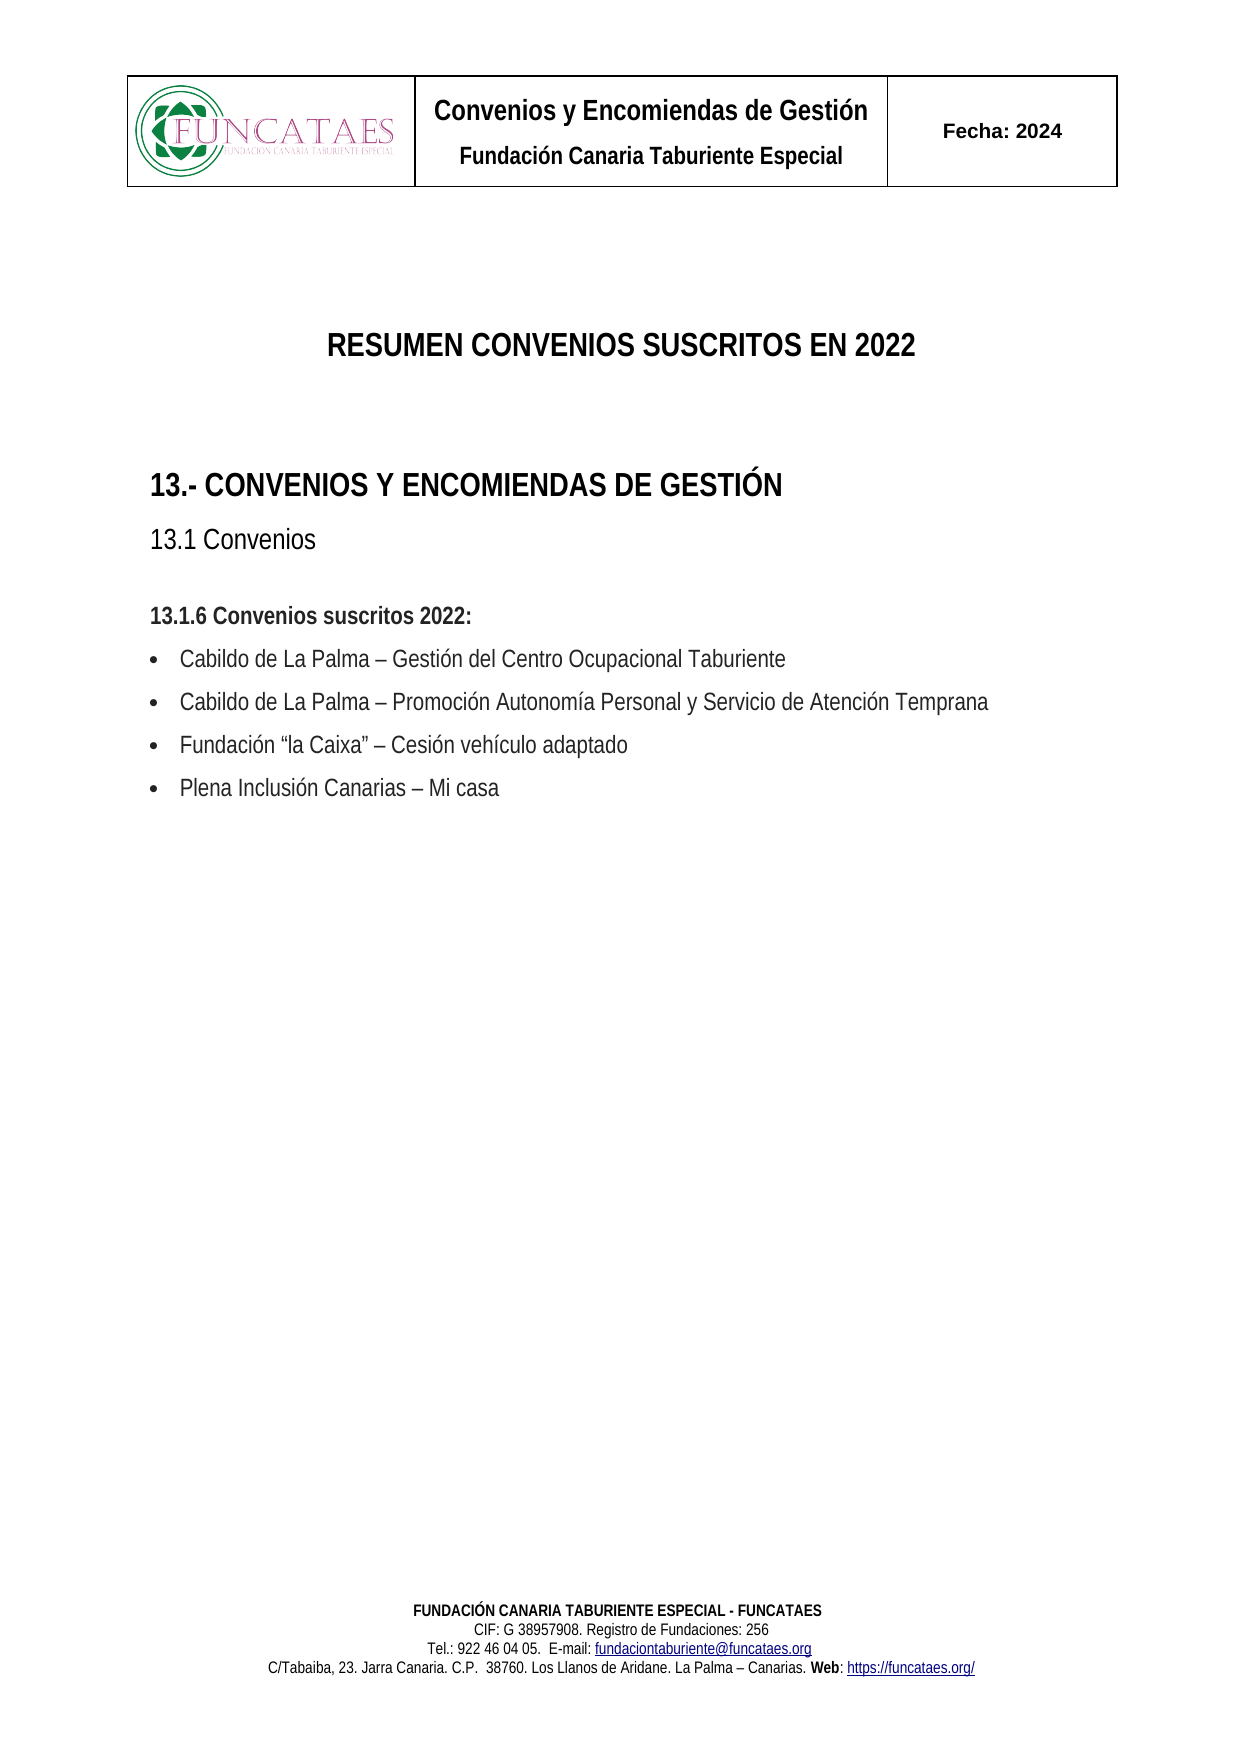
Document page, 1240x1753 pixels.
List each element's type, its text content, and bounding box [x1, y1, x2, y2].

list Plena Inclusión Canarias – Mi casa [150, 773, 1093, 801]
list Cabildo de La Palma – Gestión del Centro Ocupacional Taburiente [150, 644, 1093, 673]
list Fundación “la Caixa” – Cesión vehículo adaptado [150, 730, 1093, 758]
text 13.- CONVENIOS Y ENCOMIENDAS DE GESTIÓN [150, 465, 1093, 503]
text RESUMEN CONVENIOS SUSCRITOS EN 2022 [150, 325, 1093, 363]
list Cabildo de La Palma – Promoción Autonomía Personal y Servicio de Atención Temprana [150, 687, 1093, 716]
text 13.1.6 Convenios suscritos 2022: [150, 601, 1093, 630]
text 13.1 Convenios [150, 522, 1093, 556]
